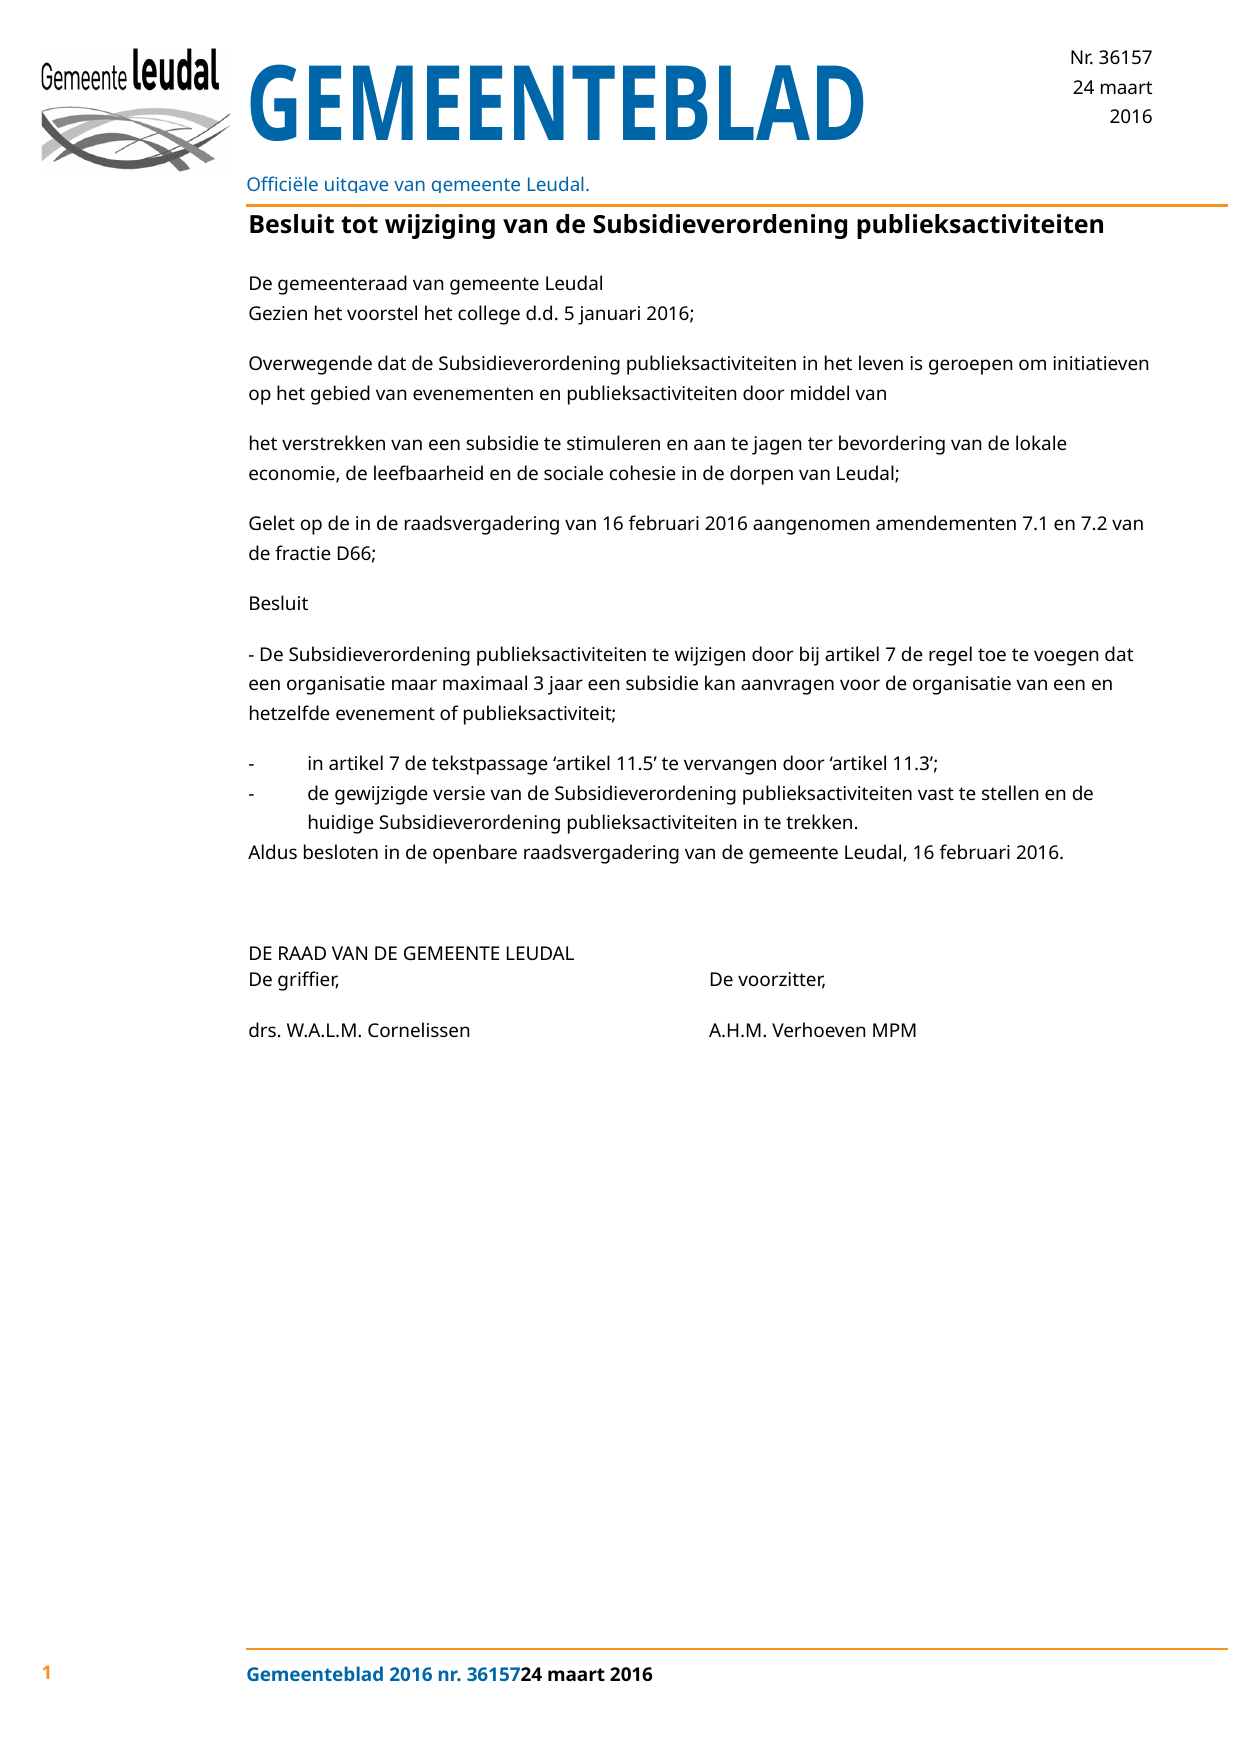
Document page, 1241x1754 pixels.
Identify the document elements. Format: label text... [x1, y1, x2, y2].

text Gezien het voorstel het college d.d. 5 januari 2016; [248, 300, 1152, 326]
text het verstrekken van een subsidie te stimuleren en aan te jagen ter bevordering van de lokale economie, de leefbaarheid en de sociale cohesie in de dorpen van Leudal; [248, 430, 1152, 486]
text - De Subsidieverordening publieksactiviteiten te wijzigen door bij artikel 7 de regel toe te voegen dat een organisatie maar maximaal 3 jaar een subsidie kan aanvragen voor de organisatie van een en hetzelfde evenement of publieksactiviteit; [248, 641, 1152, 726]
list in artikel 7 de tekstpassage ‘artikel 11.5’ te vervangen door ‘artikel 11.3’; [248, 750, 1152, 776]
table_cell De griffier, [248, 966, 709, 991]
text Besluit tot wijziging van de Subsidieverordening publieksactiviteiten [248, 207, 1152, 241]
text Besluit [248, 590, 1152, 616]
text Overwegende dat de Subsidieverordening publieksactiviteiten in het leven is geroepen om initiatieven op het gebied van evenementen en publieksactiviteiten door middel van [248, 350, 1152, 406]
table_cell drs. W.A.L.M. Cornelissen [248, 1017, 709, 1043]
text Aldus besloten in de openbare raadsvergadering van de gemeente Leudal, 16 februari 2016. [248, 839, 1152, 865]
table_cell A.H.M. Verhoeven MPM [709, 1017, 1152, 1043]
table_header DE RAAD VAN DE GEMEENTE LEUDAL [248, 940, 1152, 966]
table_cell [709, 991, 1152, 1017]
picture [41, 47, 231, 172]
table_cell [248, 991, 709, 1017]
table_cell De voorzitter, [709, 966, 1152, 991]
text Gelet op de in de raadsvergadering van 16 februari 2016 aangenomen amendementen 7.1 en 7.2 van de fractie D66; [248, 510, 1152, 566]
text De gemeenteraad van gemeente Leudal [248, 270, 1152, 296]
list de gewijzigde versie van de Subsidieverordening publieksactiviteiten vast te stellen en de huidige Subsidieverordening publieksactiviteiten in te trekken. [248, 780, 1152, 835]
